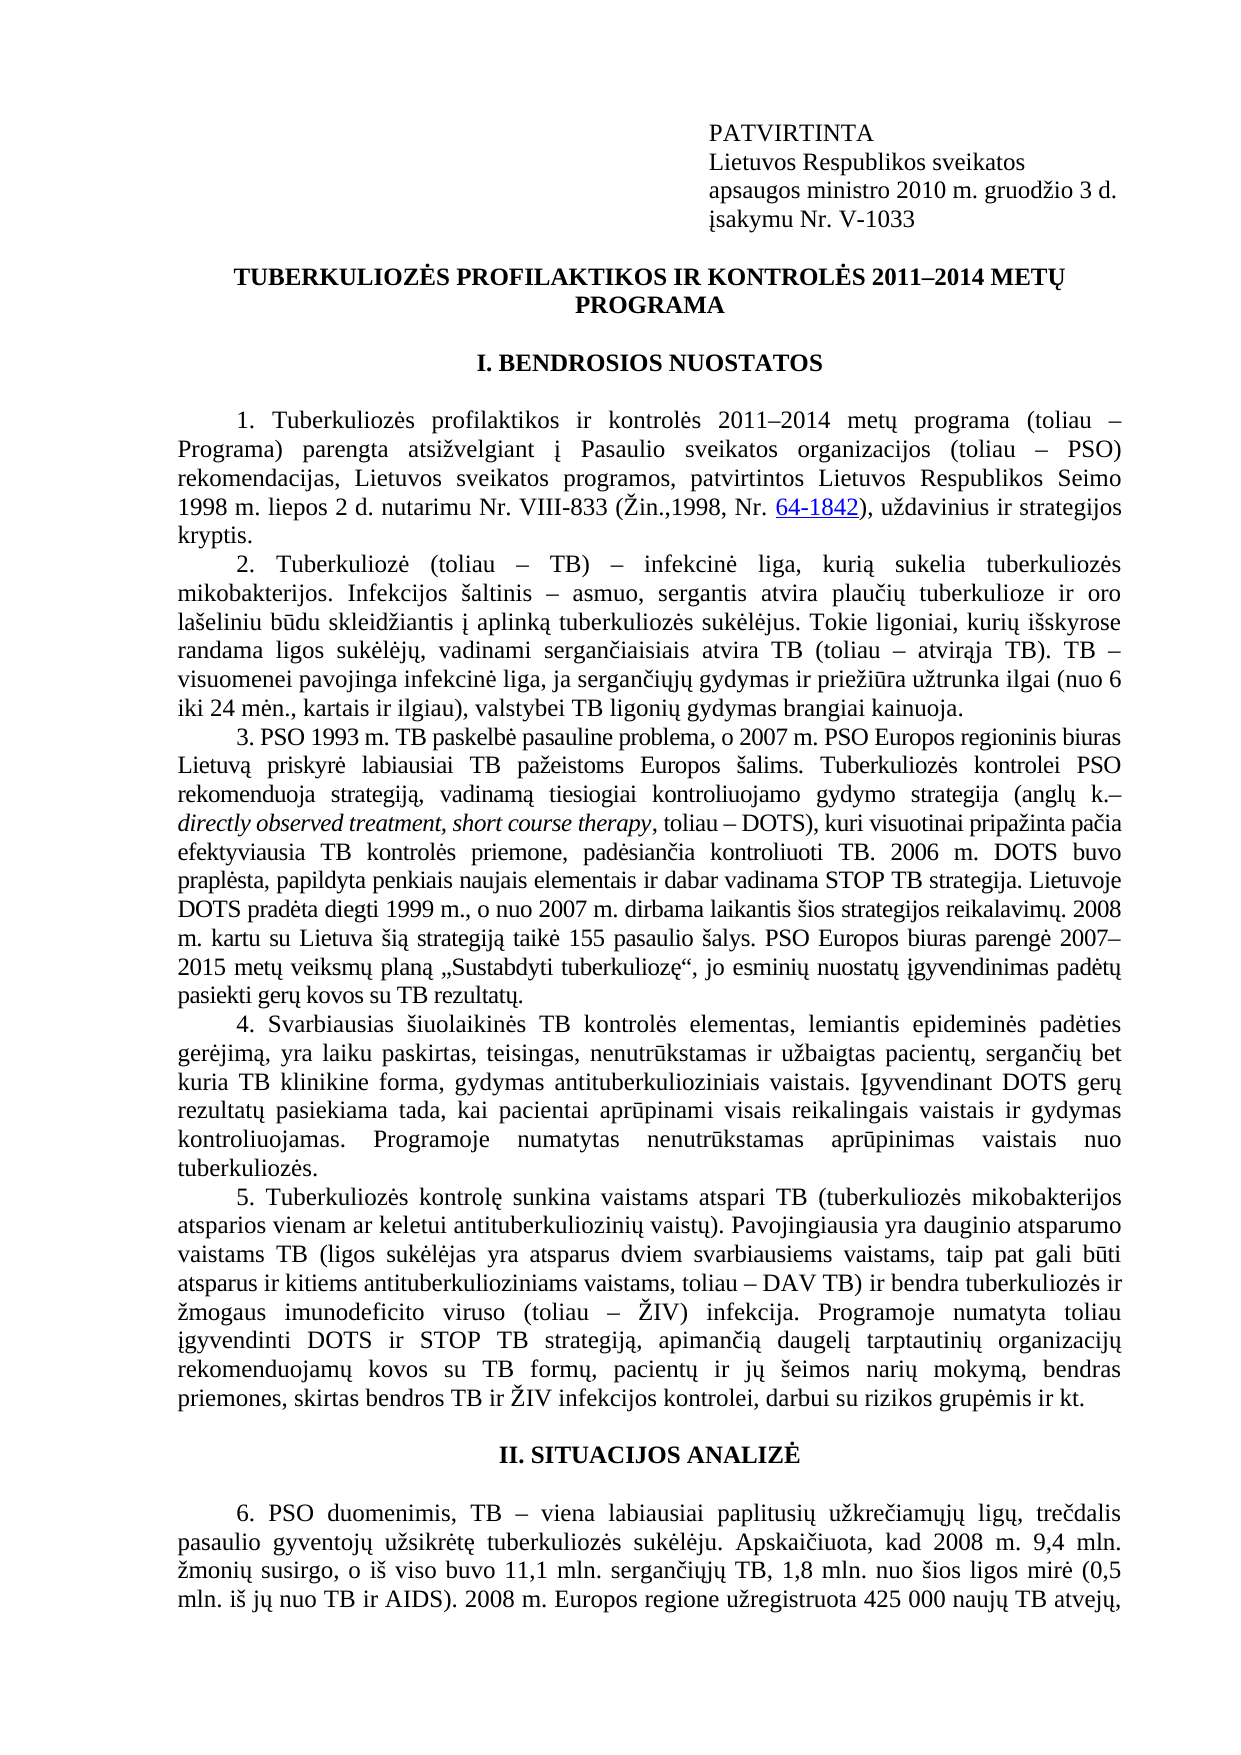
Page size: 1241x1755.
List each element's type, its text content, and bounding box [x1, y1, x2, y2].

text įsakymu Nr. V-1033 [177, 204, 1122, 233]
text 6. PSO duomenimis, TB – viena labiausiai paplitusių užkrečiamųjų ligų, trečdalis pasaulio gyventojų užsikrėtę tuberkuliozės sukėlėju. Apskaičiuota, kad 2008 m. 9,4 mln. žmonių susirgo, o iš viso buvo 11,1 mln. sergančiųjų TB, 1,8 mln. nuo šios ligos mirė (0,5 mln. iš jų nuo TB ir AIDS). 2008 m. Europos regione užregistruota 425 000 naujų TB atvejų, [177, 1498, 1122, 1613]
text apsaugos ministro 2010 m. gruodžio 3 d. [177, 176, 1122, 204]
text 1. Tuberkuliozės profilaktikos ir kontrolės 2011–2014 metų programa (toliau – Programa) parengta atsižvelgiant į Pasaulio sveikatos organizacijos (toliau – PSO) rekomendacijas, Lietuvos sveikatos programos, patvirtintos Lietuvos Respublikos Seimo 1998 m. liepos 2 d. nutarimu Nr. VIII-833 (Žin.,1998, Nr. 64-1842), uždavinius ir strategijos kryptis. [177, 406, 1122, 549]
text Lietuvos Respublikos sveikatos [177, 147, 1122, 176]
text 5. Tuberkuliozės kontrolę sunkina vaistams atspari TB (tuberkuliozės mikobakterijos atsparios vienam ar keletui antituberkuliozinių vaistų). Pavojingiausia yra dauginio atsparumo vaistams TB (ligos sukėlėjas yra atsparus dviem svarbiausiems vaistams, taip pat gali būti atsparus ir kitiems antituberkulioziniams vaistams, toliau – DAV TB) ir bendra tuberkuliozės ir žmogaus imunodeficito viruso (toliau – ŽIV) infekcija. Programoje numatyta toliau įgyvendinti DOTS ir STOP TB strategiją, apimančią daugelį tarptautinių organizacijų rekomenduojamų kovos su TB formų, pacientų ir jų šeimos narių mokymą, bendras priemones, skirtas bendros TB ir ŽIV infekcijos kontrolei, darbui su rizikos grupėmis ir kt. [177, 1182, 1122, 1412]
text 3. PSO 1993 m. TB paskelbė pasauline problema, o 2007 m. PSO Europos regioninis biuras Lietuvą priskyrė labiausiai TB pažeistoms Europos šalims. Tuberkuliozės kontrolei PSO rekomenduoja strategiją, vadinamą tiesiogiai kontroliuojamo gydymo strategija (anglų k.– directly observed treatment, short course therapy, toliau – DOTS), kuri visuotinai pripažinta pačia efektyviausia TB kontrolės priemone, padėsiančia kontroliuoti TB. 2006 m. DOTS buvo praplėsta, papildyta penkiais naujais elementais ir dabar vadinama STOP TB strategija. Lietuvoje DOTS pradėta diegti 1999 m., o nuo 2007 m. dirbama laikantis šios strategijos reikalavimų. 2008 m. kartu su Lietuva šią strategiją taikė 155 pasaulio šalys. PSO Europos biuras parengė 2007–2015 metų veiksmų planą „Sustabdyti tuberkuliozę“, jo esminių nuostatų įgyvendinimas padėtų pasiekti gerų kovos su TB rezultatų. [177, 722, 1122, 1009]
text 4. Svarbiausias šiuolaikinės TB kontrolės elementas, lemiantis epideminės padėties gerėjimą, yra laiku paskirtas, teisingas, nenutrūkstamas ir užbaigtas pacientų, sergančių bet kuria TB klinikine forma, gydymas antituberkulioziniais vaistais. Įgyvendinant DOTS gerų rezultatų pasiekiama tada, kai pacientai aprūpinami visais reikalingais vaistais ir gydymas kontroliuojamas. Programoje numatytas nenutrūkstamas aprūpinimas vaistais nuo tuberkuliozės. [177, 1009, 1122, 1182]
text 2. Tuberkuliozė (toliau – TB) – infekcinė liga, kurią sukelia tuberkuliozės mikobakterijos. Infekcijos šaltinis – asmuo, sergantis atvira plaučių tuberkulioze ir oro lašeliniu būdu skleidžiantis į aplinką tuberkuliozės sukėlėjus. Tokie ligoniai, kurių išskyrose randama ligos sukėlėjų, vadinami sergančiaisiais atvira TB (toliau – atvirąja TB). TB – visuomenei pavojinga infekcinė liga, ja sergančiųjų gydymas ir priežiūra užtrunka ilgai (nuo 6 iki 24 mėn., kartais ir ilgiau), valstybei TB ligonių gydymas brangiai kainuoja. [177, 549, 1122, 722]
text TUBERKULIOZĖS PROFILAKTIKOS IR KONTROLĖS 2011–2014 METŲ PROGRAMA [177, 262, 1122, 319]
text I. BENDROSIOS NUOSTATOS [177, 348, 1122, 377]
text II. SITUACIJOS ANALIZĖ [177, 1441, 1122, 1469]
text PATVIRTINTA [709, 118, 1122, 147]
